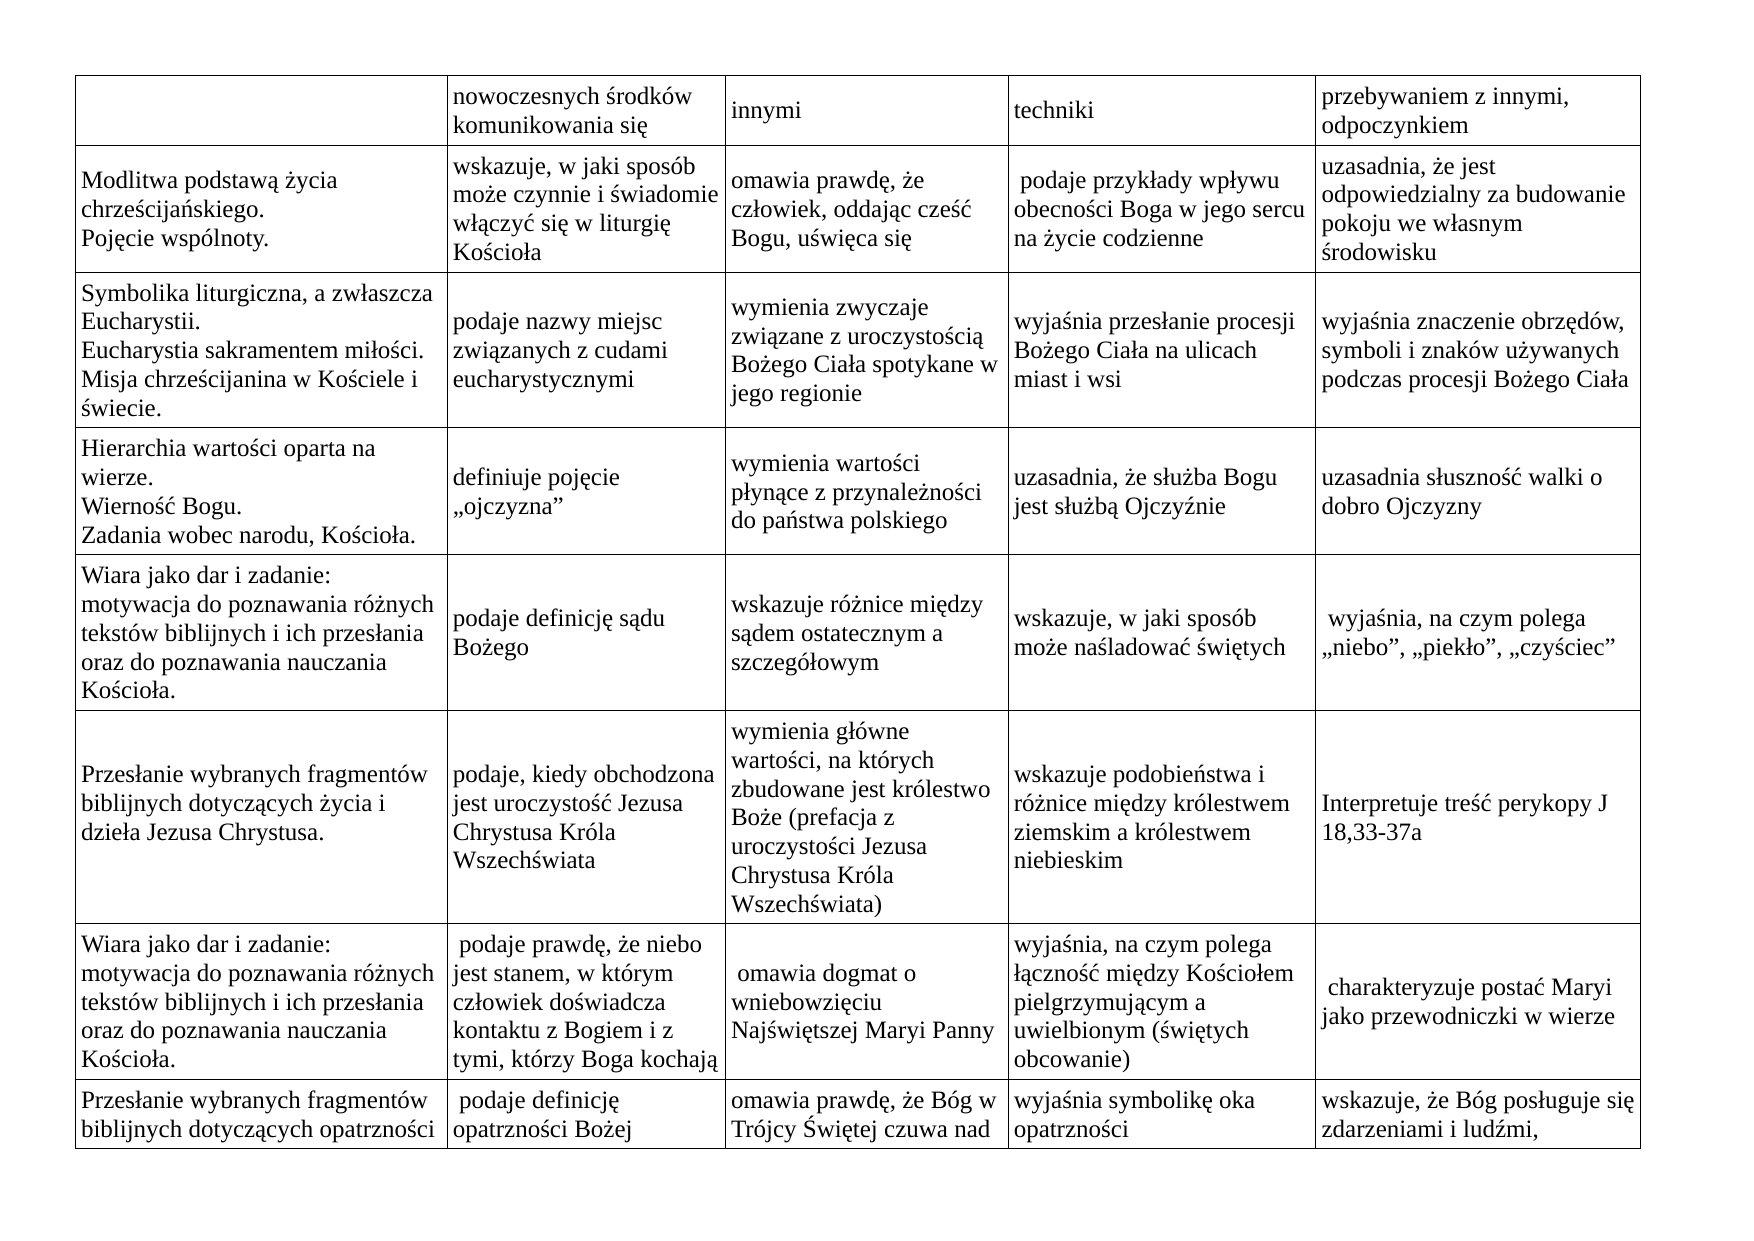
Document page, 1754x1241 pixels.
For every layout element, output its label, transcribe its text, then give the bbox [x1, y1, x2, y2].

table_cell omawia dogmat o wniebowzięciu Najświętszej Maryi Panny [726, 924, 1008, 1079]
table_cell podaje przykłady wpływu obecności Boga w jego sercu na życie codzienne [1009, 146, 1315, 271]
table_cell Przesłanie wybranych fragmentów biblijnych dotyczących życia i dzieła Jezusa Chrystusa. [76, 711, 447, 923]
table_cell definiuje pojęcie „ojczyzna” [448, 428, 725, 554]
table_cell wymienia główne wartości, na których zbudowane jest królestwo Boże (prefacja z uroczystości Jezusa Chrystusa Króla Wszechświata) [726, 711, 1008, 923]
table_cell Hierarchia wartości oparta na wierze. Wierność Bogu. Zadania wobec narodu, Kościoła. [76, 428, 447, 554]
table_cell Wiara jako dar i zadanie: motywacja do po­znawania różnych tekstów biblijnych i ich przesłania oraz do poznawania nauczania Kościoła. [76, 555, 447, 710]
table_cell wskazuje różnice między sądem ostatecznym a szczegółowym [726, 555, 1008, 710]
table_cell innymi [726, 76, 1008, 144]
table_cell przebywaniem z innymi, odpoczynkiem [1316, 76, 1640, 144]
table_cell wskazuje, w jaki sposób może czynnie i świadomie włączyć się w liturgię Kościoła [448, 146, 725, 271]
table_cell [76, 76, 447, 144]
table_cell uzasadnia, że służba Bogu jest służbą Ojczyźnie [1009, 428, 1315, 554]
table_cell omawia prawdę, że Bóg w Trójcy Świętej czuwa nad [726, 1080, 1008, 1148]
table_cell wyjaśnia znaczenie obrzędów, symboli i znaków używanych podczas procesji Bożego Ciała [1316, 273, 1640, 427]
table_cell nowoczesnych środków komunikowania się [448, 76, 725, 144]
table_cell Modlitwa podstawą życia chrześcijańskiego. Pojęcie wspólnoty. [76, 146, 447, 271]
table_cell wyjaśnia, na czym polega łączność między Kościołem pielgrzymującym a uwielbionym (świętych obcowanie) [1009, 924, 1315, 1079]
table_cell uzasadnia, że jest odpowiedzialny za budowanie pokoju we własnym środowisku [1316, 146, 1640, 271]
table_cell wskazuje podobieństwa i różnice między królestwem ziemskim a królestwem niebieskim [1009, 711, 1315, 923]
table_cell podaje nazwy miejsc związanych z cudami eucharystycznymi [448, 273, 725, 427]
table_cell wskazuje, w jaki sposób może naśladować świętych [1009, 555, 1315, 710]
table_cell podaje definicję opatrzności Bożej [448, 1080, 725, 1148]
table_cell Symbolika liturgiczna, a zwłaszcza Eucharystii. Eucharystia sakramentem miłości. Misja chrześcijanina w Kościele i świecie. [76, 273, 447, 427]
table_cell podaje definicję sądu Bożego [448, 555, 725, 710]
table_cell wyjaśnia przesłanie procesji Bożego Ciała na ulicach miast i wsi [1009, 273, 1315, 427]
table_cell Przesłanie wybranych fragmentów biblijnych dotyczących opatrzności [76, 1080, 447, 1148]
table_cell charakteryzuje postać Maryi jako przewodniczki w wierze [1316, 924, 1640, 1079]
table_cell wyjaśnia symbolikę oka opatrzności [1009, 1080, 1315, 1148]
table_cell omawia prawdę, że człowiek, oddając cześć Bogu, uświęca się [726, 146, 1008, 271]
table_cell uzasadnia słuszność walki o dobro Ojczyzny [1316, 428, 1640, 554]
table_cell podaje, kiedy obchodzona jest uroczystość Jezusa Chrystusa Króla Wszechświata [448, 711, 725, 923]
table_cell Interpretuje treść perykopy J 18,33-37a [1316, 711, 1640, 923]
table_cell wymienia zwyczaje związane z uroczystością Bożego Ciała spotykane w jego regionie [726, 273, 1008, 427]
table_cell Wiara jako dar i zadanie: motywacja do poznawania różnych tekstów biblijnych i ich przesłania oraz do poznawania nauczania Kościoła. [76, 924, 447, 1079]
table_cell wskazuje, że Bóg posługuje się zdarzeniami i ludźmi, [1316, 1080, 1640, 1148]
table_cell wyjaśnia, na czym polega „niebo”, „piekło”, „czyściec” [1316, 555, 1640, 710]
table_cell podaje prawdę, że niebo jest stanem, w którym człowiek doświadcza kontaktu z Bogiem i z tymi, którzy Boga kochają [448, 924, 725, 1079]
table_cell techniki [1009, 76, 1315, 144]
table_cell wymienia wartości płynące z przynależności do państwa polskiego [726, 428, 1008, 554]
